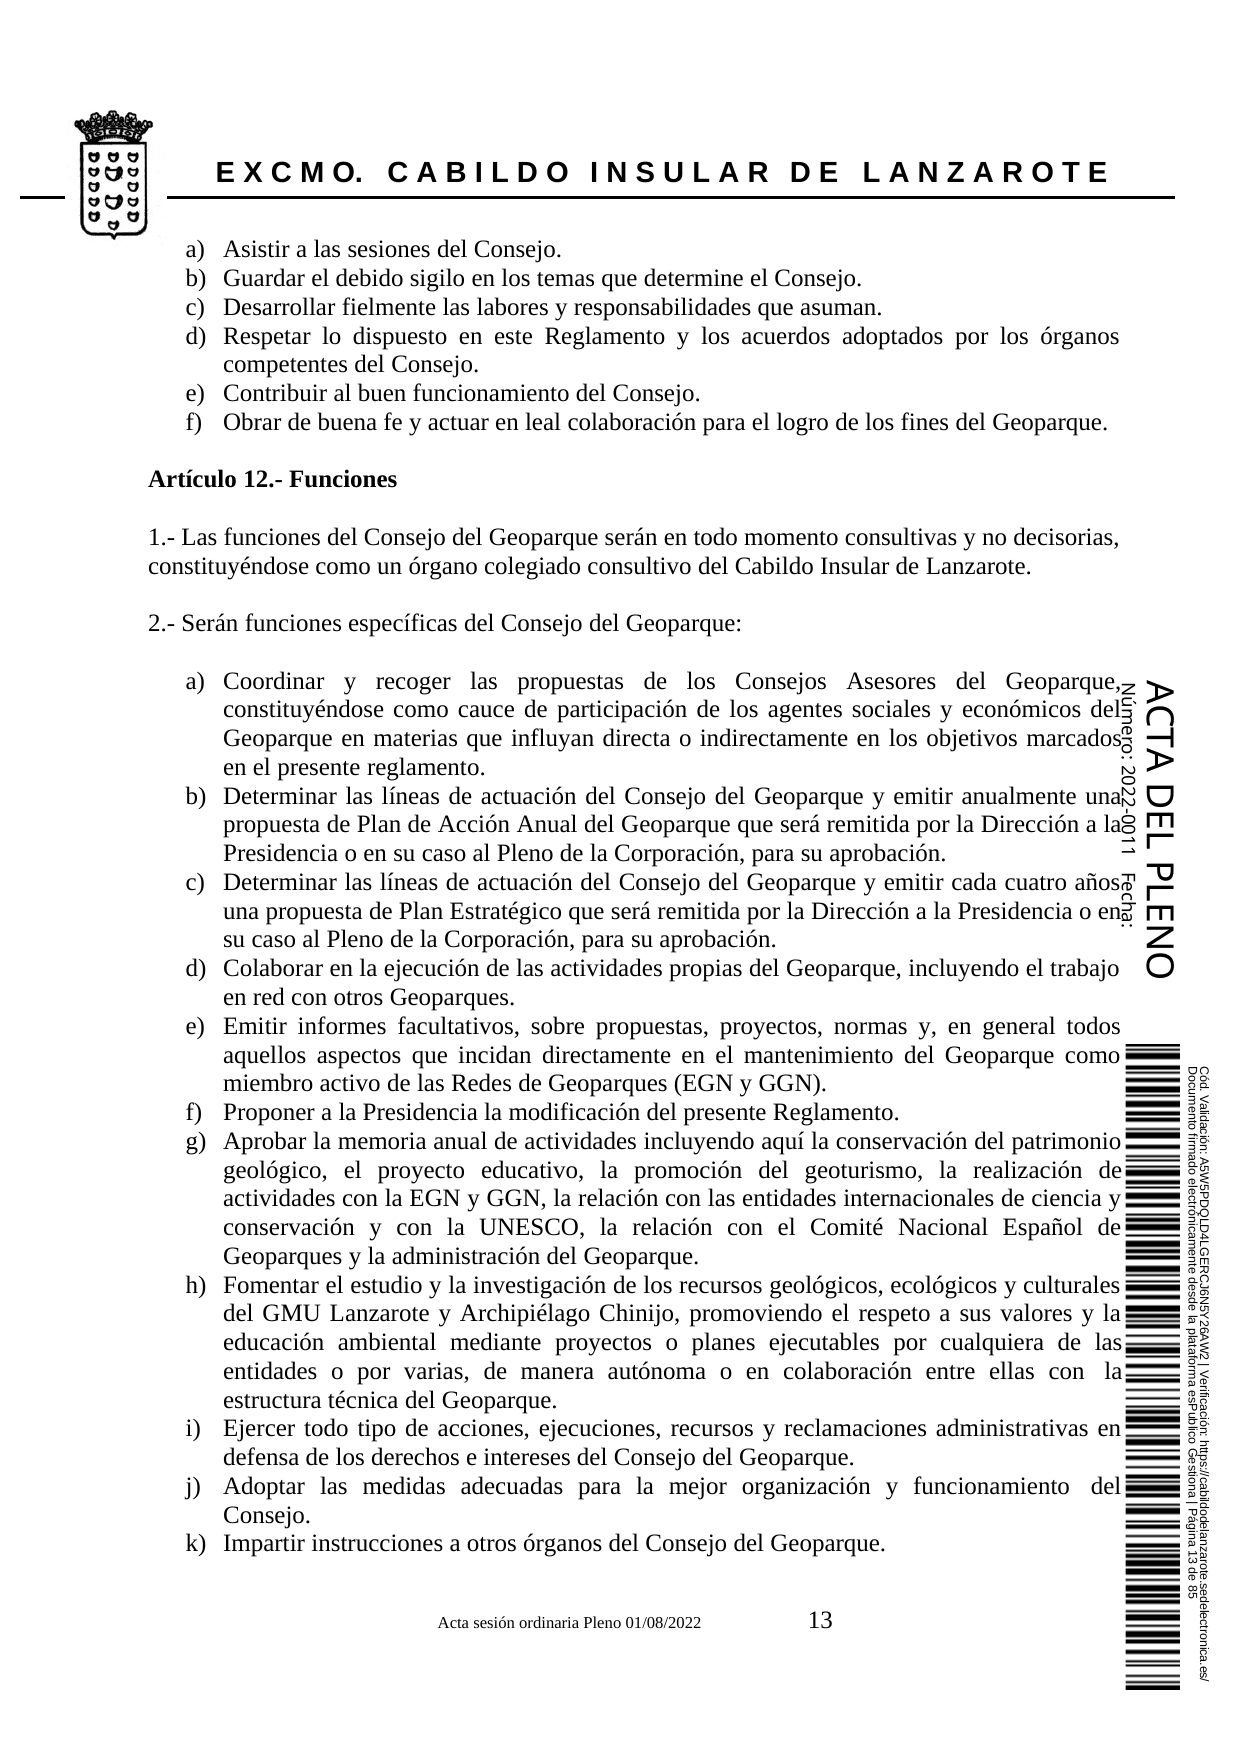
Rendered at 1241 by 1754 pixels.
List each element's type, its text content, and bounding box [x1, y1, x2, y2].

list Coordinar y recoger las propuestas de los Consejos Asesores del Geoparque, constituyéndose como cauce de participación de los agentes sociales y económicos del Geoparque en materias que influyan directa o indirectamente en los objetivos marcados en el presente reglamento. [185, 666, 1122, 781]
subtitle Artículo 12.- Funciones [148, 464, 1190, 493]
text Cód. Validación: A5W5PDQLD4LGERCJ6N5Y26AW2 | Verificación: https://cabildodelanzarote.sedelectronica.es/ Documento firmado electrónicamente desde la plataforma esPublico Gestiona | Página 13 de 85 [1186, 1066, 1211, 1694]
picture [1125, 1044, 1180, 1690]
list Guardar el debido sigilo en los temas que determine el Consejo. [185, 263, 1190, 292]
list Asistir a las sesiones del Consejo. [185, 234, 1190, 263]
list Ejercer todo tipo de acciones, ejecuciones, recursos y reclamaciones administrativas en defensa de los derechos e intereses del Consejo del Geoparque. [185, 1413, 1122, 1471]
list Obrar de buena fe y actuar en leal colaboración para el logro de los fines del Geoparque. [185, 407, 1190, 436]
list Fomentar el estudio y la investigación de los recursos geológicos, ecológicos y culturales del GMU Lanzarote y Archipiélago Chinijo, promoviendo el respeto a sus valores y la educación ambiental mediante proyectos o planes ejecutables por cualquiera de las entidades o por varias, de manera autónoma o en colaboración entre ellas con la estructura técnica del Geoparque. [185, 1270, 1122, 1413]
list Respetar lo dispuesto en este Reglamento y los acuerdos adoptados por los órganos competentes del Consejo. [185, 321, 1122, 378]
list Impartir instrucciones a otros órganos del Consejo del Geoparque. [185, 1528, 1125, 1557]
list Número: 2022-0011 Fecha: 07/11/2022 [1121, 682, 1140, 1025]
text 2.- Serán funciones específicas del Consejo del Geoparque: [148, 608, 1190, 637]
list Determinar las líneas de actuación del Consejo del Geoparque y emitir cada cuatro años una propuesta de Plan Estratégico que será remitida por la Dirección a la Presidencia o en su caso al Pleno de la Corporación, para su aprobación. [185, 867, 1122, 953]
list Proponer a la Presidencia la modificación del presente Reglamento. [185, 1097, 1125, 1126]
list ACTA DEL PLENO [1140, 680, 1183, 1025]
text Acta sesión ordinaria Pleno 01/08/2022 13 [437, 1605, 1125, 1634]
list Contribuir al buen funcionamiento del Consejo. [185, 378, 1190, 407]
picture [65, 94, 167, 249]
list Aprobar la memoria anual de actividades incluyendo aquí la conservación del patrimonio geológico, el proyecto educativo, la promoción del geoturismo, la realización de actividades con la EGN y GGN, la relación con las entidades internacionales de ciencia y conservación y con la UNESCO, la relación con el Comité Nacional Español de Geoparques y la administración del Geoparque. [185, 1126, 1122, 1270]
list Adoptar las medidas adecuadas para la mejor organización y funcionamiento del Consejo. [185, 1471, 1122, 1528]
list Emitir informes facultativos, sobre propuestas, proyectos, normas y, en general todos aquellos aspectos que incidan directamente en el mantenimiento del Geoparque como miembro activo de las Redes de Geoparques (EGN y GGN). [185, 1011, 1122, 1097]
list Colaborar en la ejecución de las actividades propias del Geoparque, incluyendo el trabajo en red con otros Geoparques. [185, 953, 1121, 1011]
list Desarrollar fielmente las labores y responsabilidades que asuman. [185, 292, 1190, 321]
text 1.- Las funciones del Consejo del Geoparque serán en todo momento consultivas y no decisorias, constituyéndose como un órgano colegiado consultivo del Cabildo Insular de Lanzarote. [148, 522, 1190, 579]
subtitle E X C M O. C A B I L D O I N S U L A R D E L A N Z A R O T E [215, 155, 1190, 189]
list Determinar las líneas de actuación del Consejo del Geoparque y emitir anualmente una propuesta de Plan de Acción Anual del Geoparque que será remitida por la Dirección a la Presidencia o en su caso al Pleno de la Corporación, para su aprobación. [185, 781, 1122, 867]
